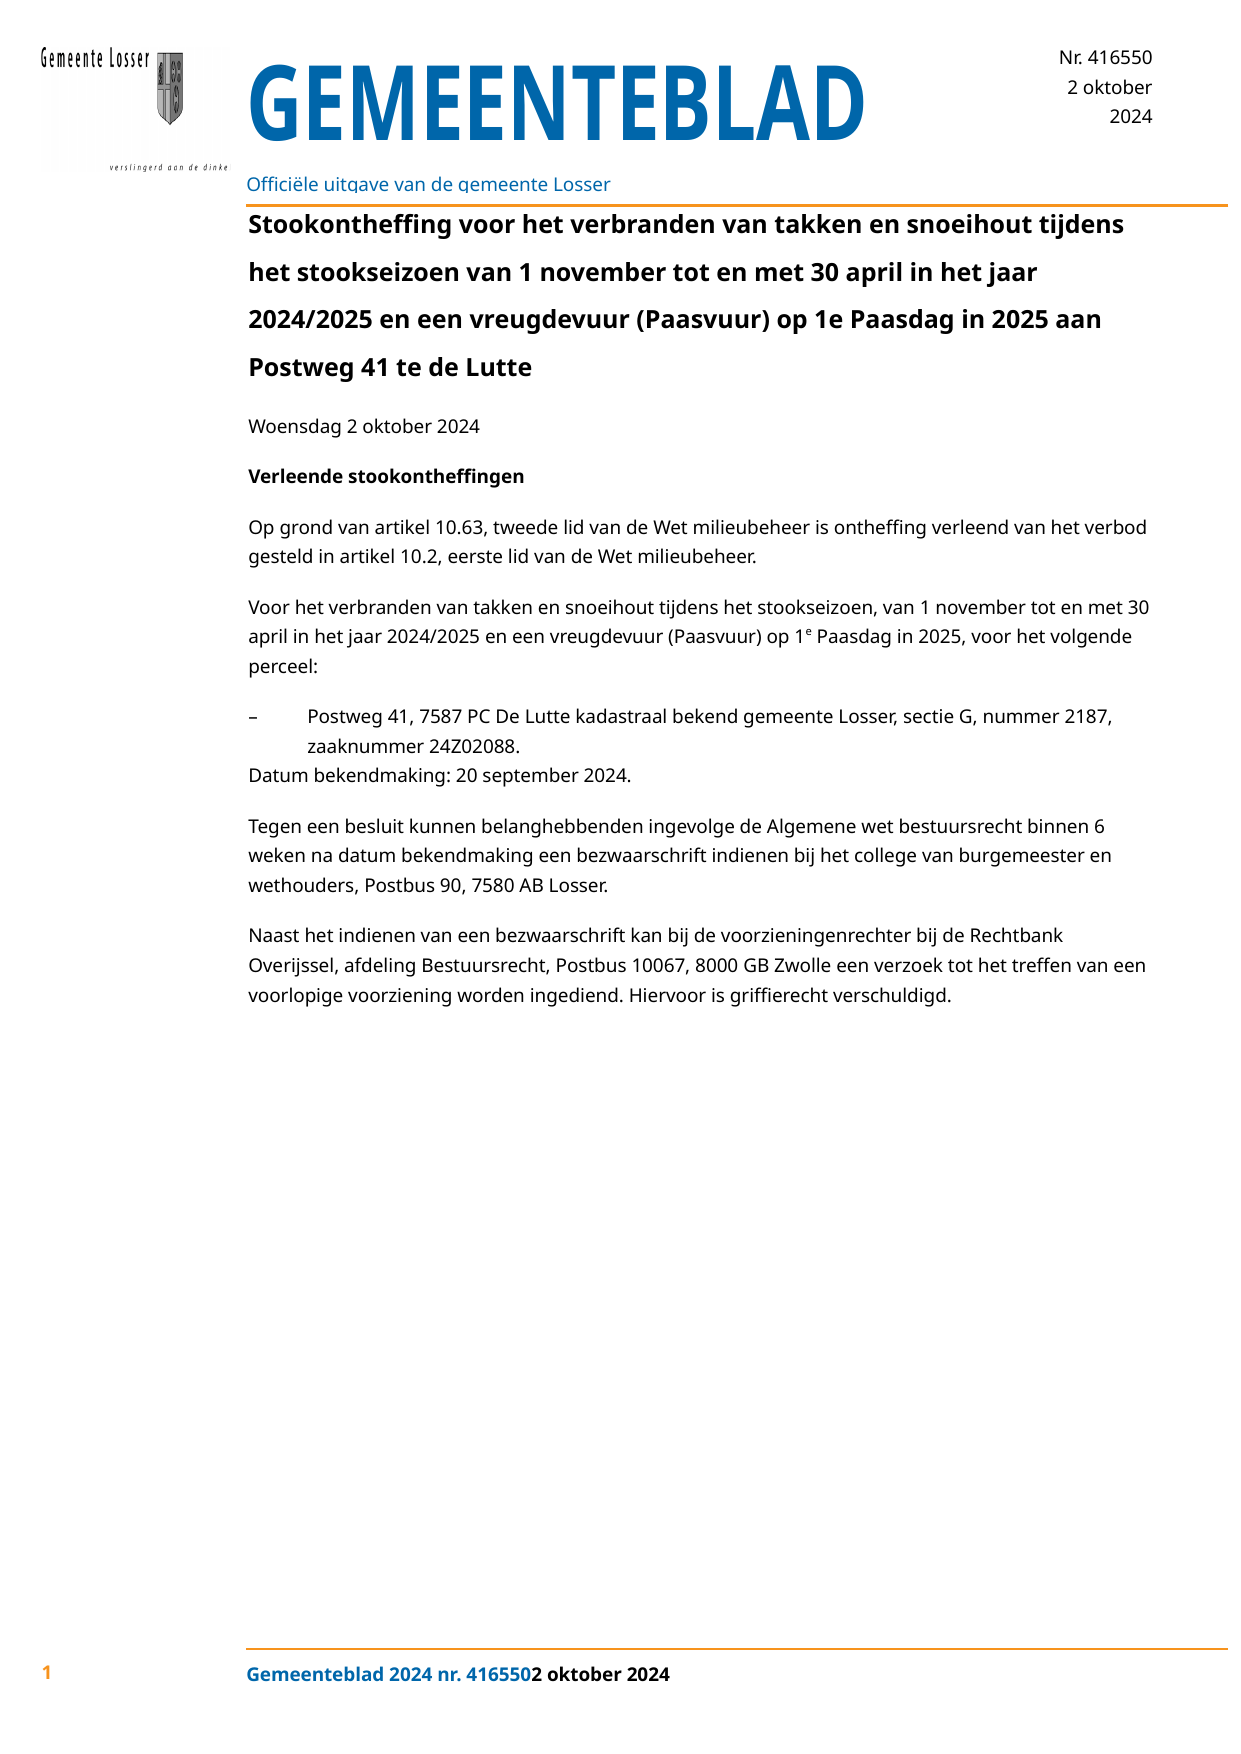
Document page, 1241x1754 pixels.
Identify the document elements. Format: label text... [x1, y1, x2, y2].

text Voor het verbranden van takken en snoeihout tijdens het stookseizoen, van 1 november tot en met 30 april in het jaar 2024/2025 en een vreugdevuur (Paasvuur) op 1e Paasdag in 2025, voor het volgende perceel: [248, 594, 1152, 679]
picture [41, 47, 231, 172]
list Postweg 41, 7587 PC De Lutte kadastraal bekend gemeente Losser, sectie G, nummer 2187, zaaknummer 24Z02088. [248, 703, 1152, 759]
text Woensdag 2 oktober 2024 [248, 413, 1152, 439]
text Tegen een besluit kunnen belanghebbenden ingevolge de Algemene wet bestuursrecht binnen 6 weken na datum bekendmaking een bezwaarschrift indienen bij het college van burgemeester en wethouders, Postbus 90, 7580 AB Losser. [248, 813, 1152, 898]
text Naast het indienen van een bezwaarschrift kan bij de voorzieningenrechter bij de Rechtbank Overijssel, afdeling Bestuursrecht, Postbus 10067, 8000 GB Zwolle een verzoek tot het treffen van een voorlopige voorziening worden ingediend. Hiervoor is griffierecht verschuldigd. [248, 923, 1152, 1008]
text Op grond van artikel 10.63, tweede lid van de Wet milieubeheer is ontheffing verleend van het verbod gesteld in artikel 10.2, eerste lid van de Wet milieubeheer. [248, 514, 1152, 569]
text Stookontheffing voor het verbranden van takken en snoeihout tijdens het stookseizoen van 1 november tot en met 30 april in het jaar 2024/2025 en een vreugdevuur (Paasvuur) op 1e Paasdag in 2025 aan Postweg 41 te de Lutte [248, 207, 1152, 384]
text Datum bekendmaking: 20 september 2024. [248, 763, 1152, 788]
text Verleende stookontheffingen [248, 463, 1152, 489]
